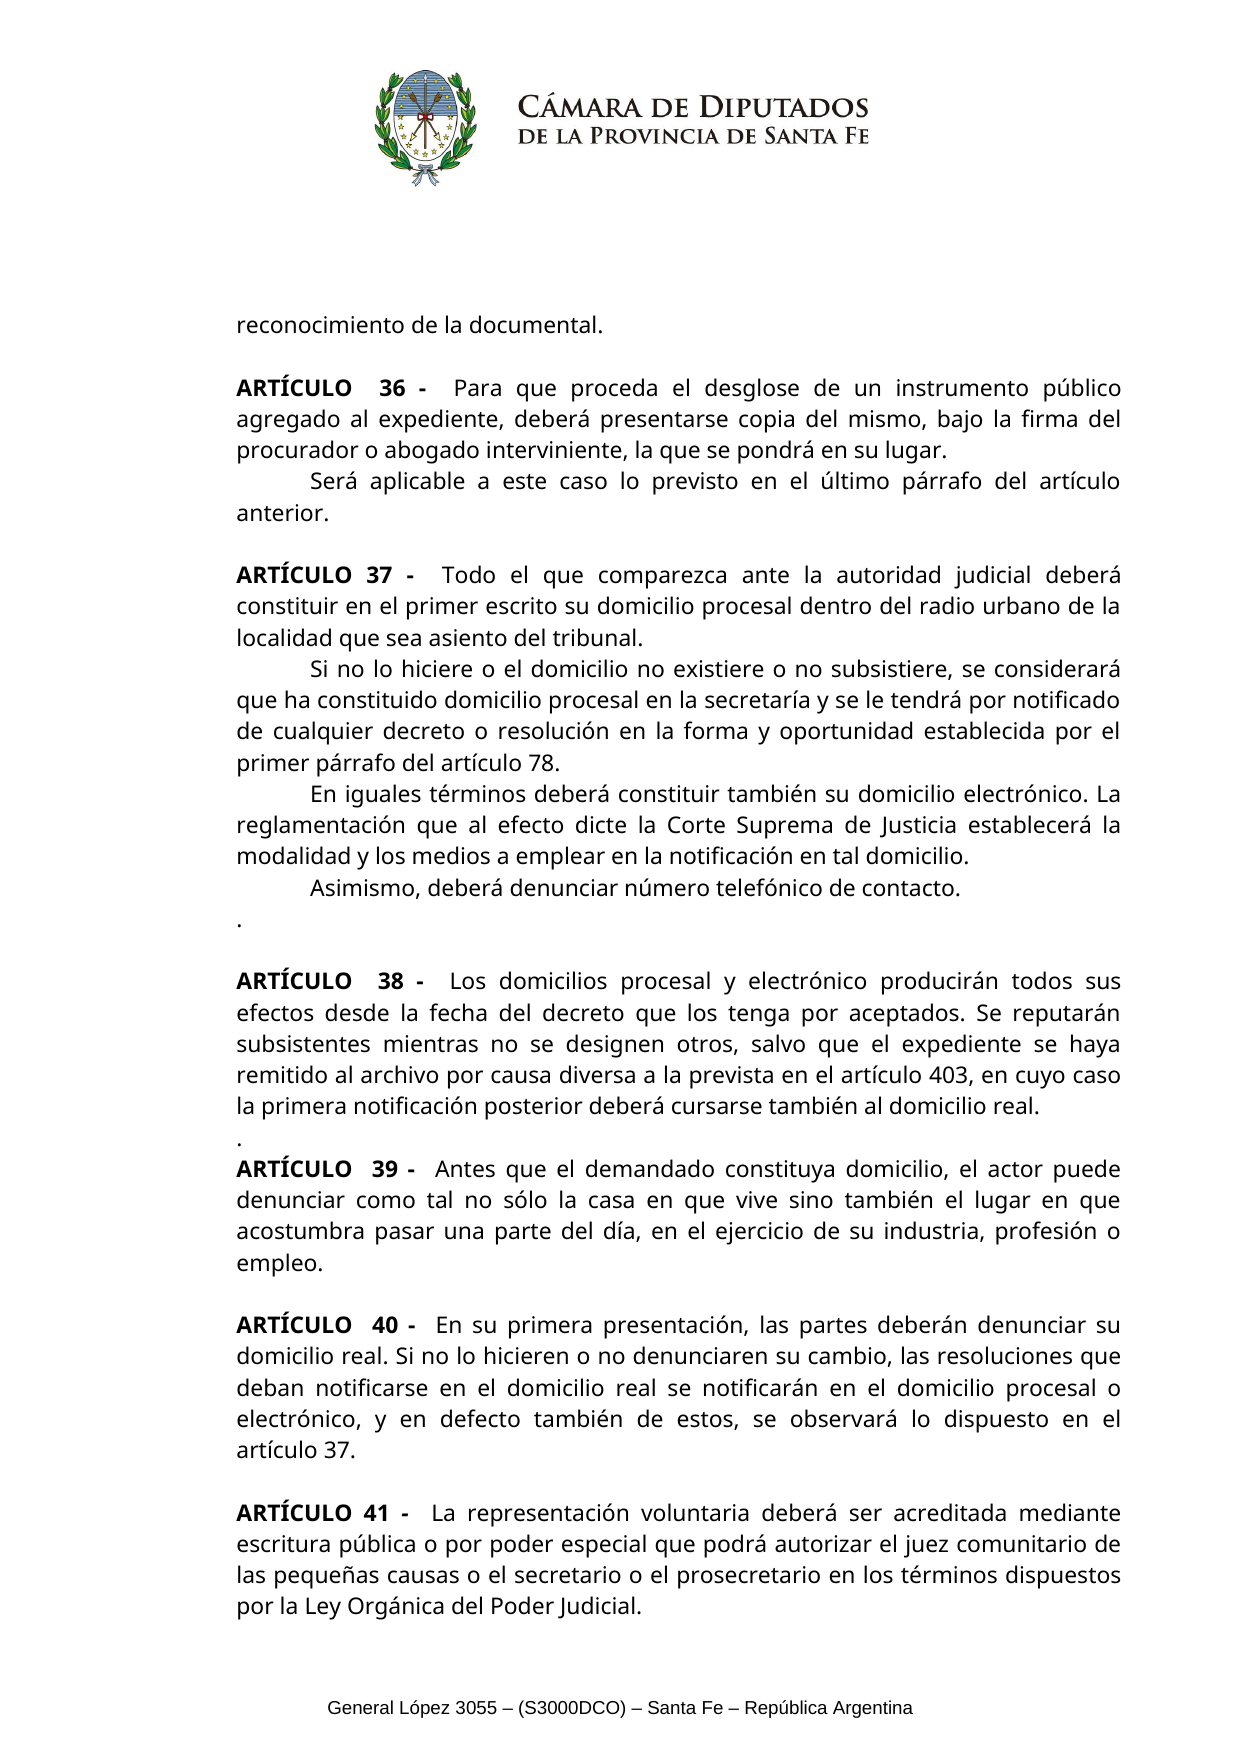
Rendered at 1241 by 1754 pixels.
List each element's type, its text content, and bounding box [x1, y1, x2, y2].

text . [236, 1121, 1122, 1153]
text Asimismo, deberá denunciar número telefónico de contacto. [236, 871, 1122, 903]
text ARTÍCULO 37 - Todo el que comparezca ante la autoridad judicial deberá constituir en el primer escrito su domicilio procesal dentro del radio urbano de la localidad que sea asiento del tribunal. [236, 559, 1122, 653]
text ARTÍCULO 36 - Para que proceda el desglose de un instrumento público agregado al expediente, deberá presentarse copia del mismo, bajo la firma del procurador o abogado interviniente, la que se pondrá en su lugar. [236, 371, 1122, 465]
text reconocimiento de la documental. [236, 309, 1122, 340]
text ARTÍCULO 39 - Antes que el demandado constituya domicilio, el actor puede denunciar como tal no sólo la casa en que vive sino también el lugar en que acostumbra pasar una parte del día, en el ejercicio de su industria, profesión o empleo. [236, 1153, 1122, 1278]
text ARTÍCULO 40 - En su primera presentación, las partes deberán denunciar su domicilio real. Si no lo hicieren o no denunciaren su cambio, las resoluciones que deban notificarse en el domicilio real se notificarán en el domicilio procesal o electrónico, y en defecto también de estos, se observará lo dispuesto en el artículo 37. [236, 1309, 1122, 1465]
picture [374, 70, 869, 191]
text Será aplicable a este caso lo previsto en el último párrafo del artículo anterior. [236, 465, 1122, 528]
text Si no lo hiciere o el domicilio no existiere o no subsistiere, se considerará que ha constituido domicilio procesal en la secretaría y se le tendrá por notificado de cualquier decreto o resolución en la forma y oportunidad establecida por el primer párrafo del artículo 78. [236, 653, 1122, 778]
text ARTÍCULO 38 - Los domicilios procesal y electrónico producirán todos sus efectos desde la fecha del decreto que los tenga por aceptados. Se reputarán subsistentes mientras no se designen otros, salvo que el expediente se haya remitido al archivo por causa diversa a la prevista en el artículo 403, en cuyo caso la primera notificación posterior deberá cursarse también al domicilio real. [236, 965, 1122, 1121]
text En iguales términos deberá constituir también su domicilio electrónico. La reglamentación que al efecto dicte la Corte Suprema de Justicia establecerá la modalidad y los medios a emplear en la notificación en tal domicilio. [236, 778, 1122, 871]
text . [236, 903, 1122, 934]
text ARTÍCULO 41 - La representación voluntaria deberá ser acreditada mediante escritura pública o por poder especial que podrá autorizar el juez comunitario de las pequeñas causas o el secretario o el prosecretario en los términos dispuestos por la Ley Orgánica del Poder Judicial. [236, 1496, 1122, 1621]
